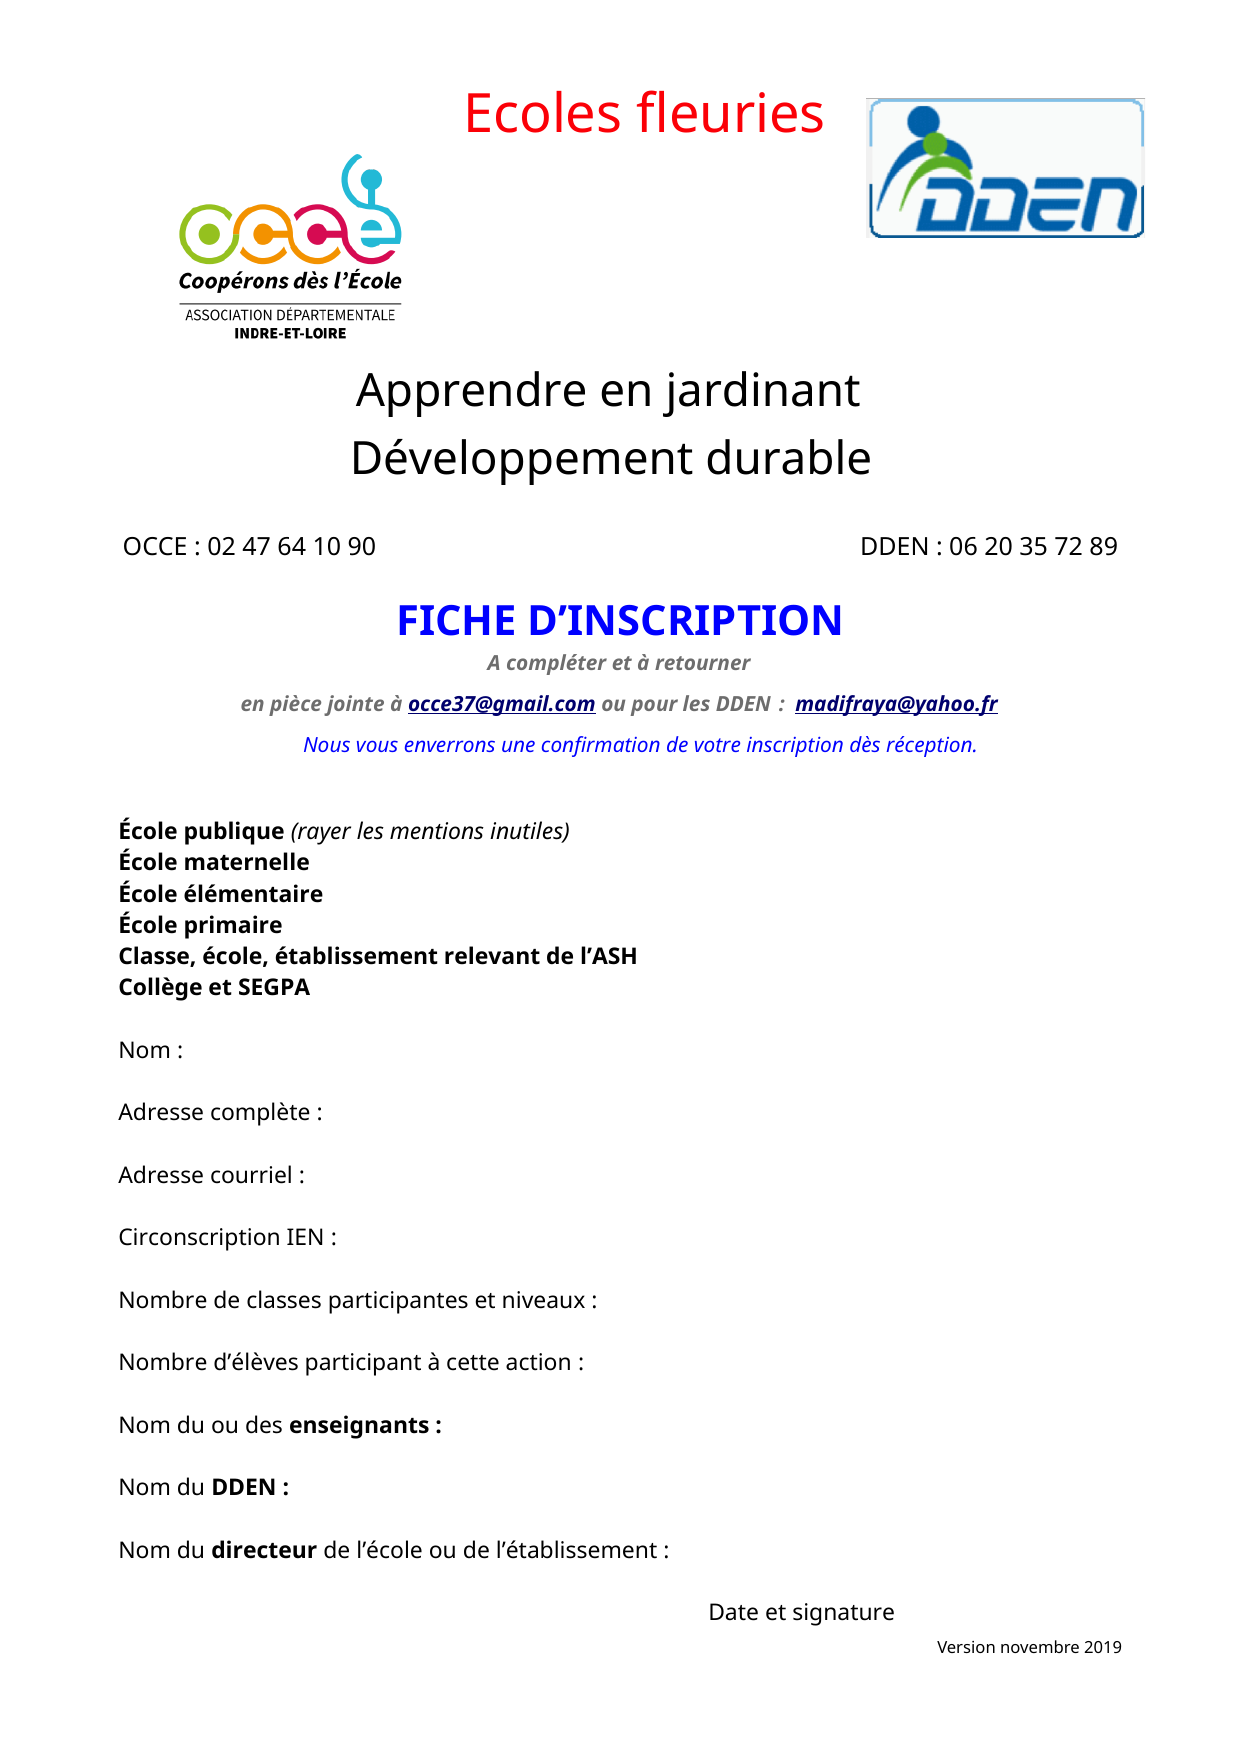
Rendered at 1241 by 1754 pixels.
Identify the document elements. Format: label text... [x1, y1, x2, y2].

text Nombre d’élèves participant à cette action : [118, 1346, 1122, 1377]
text Circonscription IEN : [118, 1221, 1122, 1284]
text Date et signature [672, 1596, 1122, 1627]
text A compléter et à retourner [118, 648, 1122, 676]
text École élémentaire [118, 877, 1156, 909]
text FICHE D’INSCRIPTION [118, 591, 1122, 648]
text Classe, école, établissement relevant de l’ASH [118, 940, 1156, 971]
text Nombre de classes participantes et niveaux : [118, 1284, 1122, 1315]
text École maternelle [118, 846, 1156, 877]
text Nom : [118, 1034, 1122, 1065]
text Développement durable [118, 426, 1122, 488]
text École primaire [118, 909, 1156, 940]
text Adresse courriel : [118, 1159, 1122, 1190]
text Nous vous enverrons une confirmation de votre inscription dès réception. [118, 730, 1122, 758]
text Nom du ou des enseignants : [118, 1409, 1122, 1440]
text Ecoles fleuries Apprendre en jardinant [118, 75, 1122, 419]
text en pièce jointe à occe37@gmail.com ou pour les DDEN : madifraya@yahoo.fr [118, 689, 1122, 717]
text École publique (rayer les mentions inutiles) [118, 815, 1122, 846]
text OCCE : 02 47 64 10 90 DDEN : 06 20 35 72 89 [118, 528, 1122, 563]
text Adresse complète : [118, 1096, 1122, 1127]
text Collège et SEGPA [118, 971, 1156, 1002]
text Nom du directeur de l’école ou de l’établissement : [118, 1534, 1122, 1565]
text Nom du DDEN : [118, 1440, 1122, 1502]
